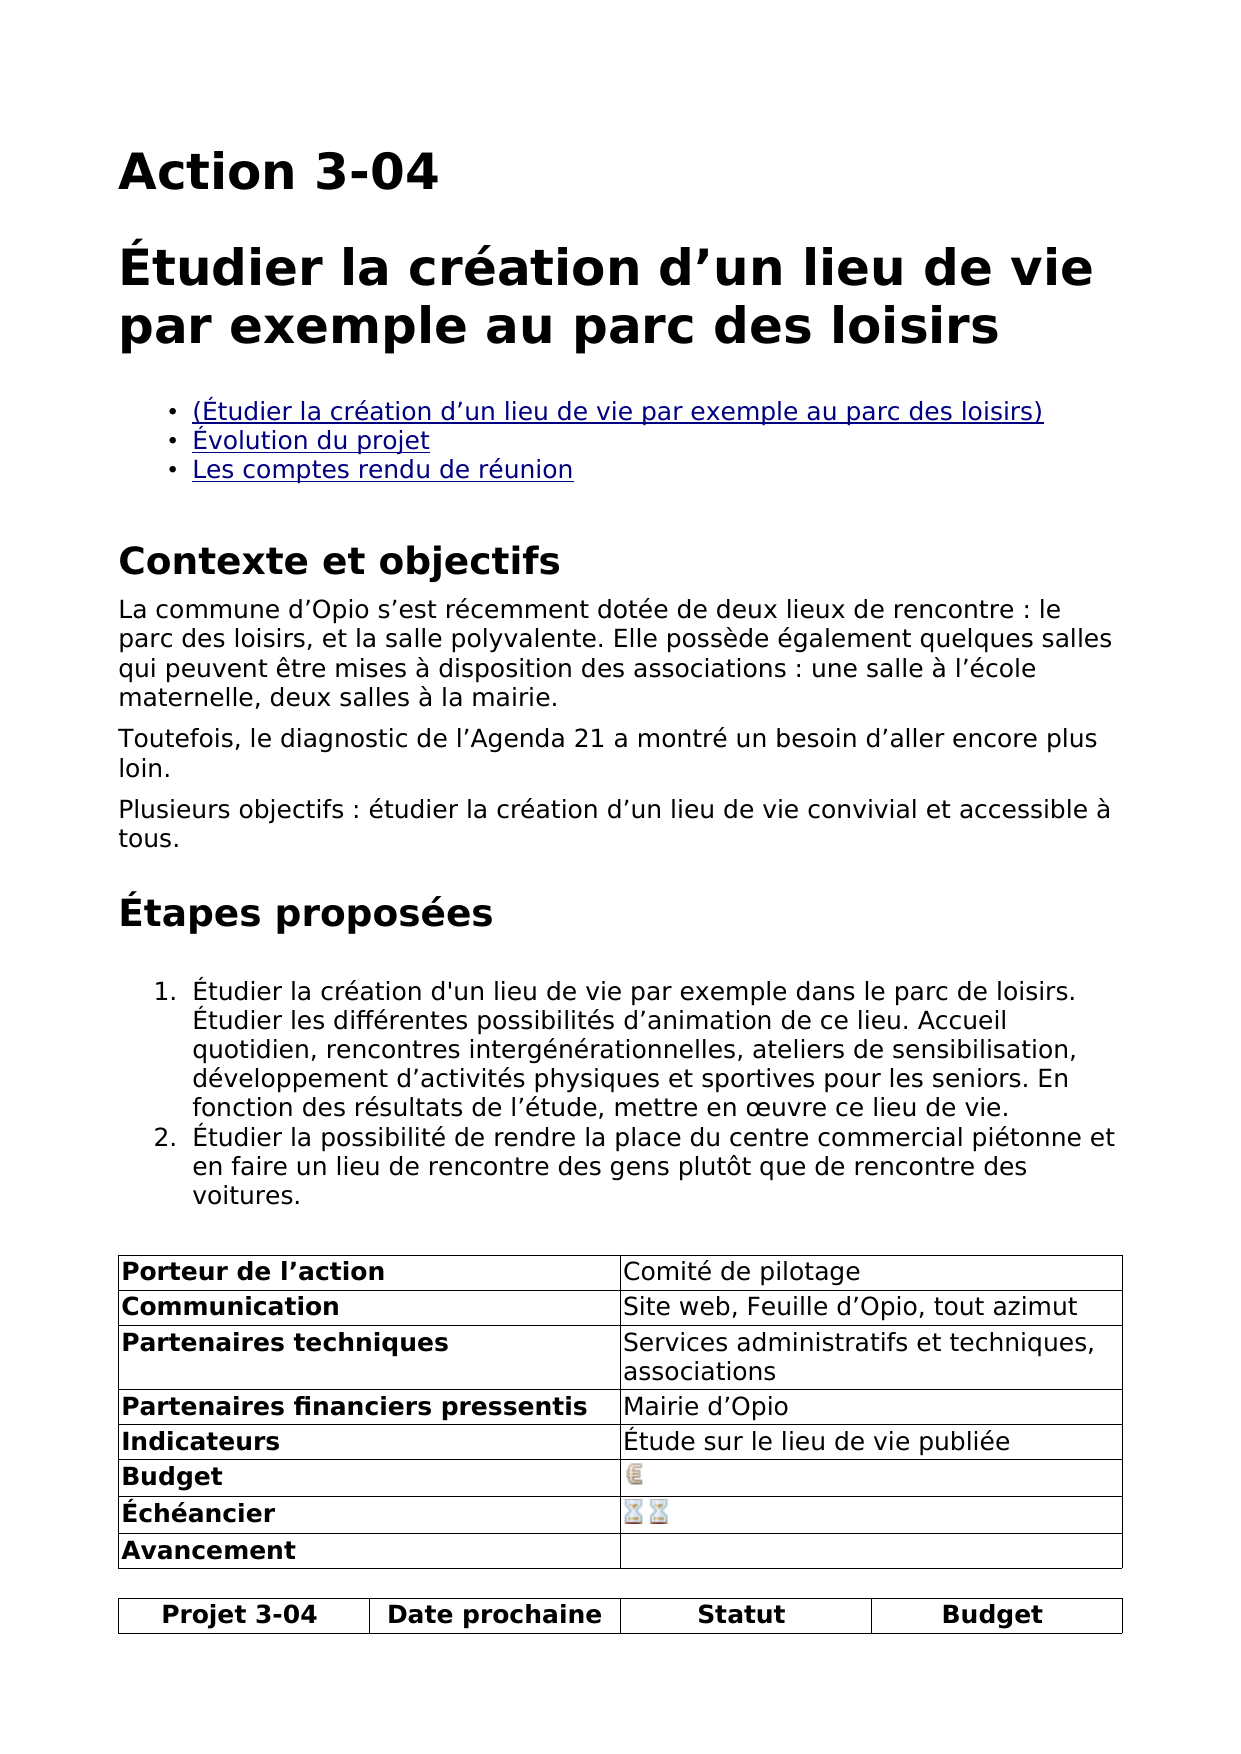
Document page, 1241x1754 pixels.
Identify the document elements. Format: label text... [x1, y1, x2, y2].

table_cell [621, 1460, 1122, 1496]
table_cell Services administratifs et techniques, associations [621, 1326, 1122, 1389]
table_header Projet 3-04 [119, 1599, 369, 1633]
table_cell Indicateurs [119, 1425, 620, 1459]
table_cell Site web, Feuille d’Opio, tout azimut [621, 1291, 1122, 1325]
text La commune d’Opio s’est récemment dotée de deux lieux de rencontre : le parc des loisirs, et la salle polyvalente. Elle possède également quelques salles qui peuvent être mises à disposition des associations : une salle à l’école maternelle, deux salles à la mairie. [118, 595, 1122, 712]
table_cell [621, 1534, 1122, 1568]
list Les comptes rendu de réunion [177, 456, 1122, 485]
table_cell Échéancier [119, 1497, 620, 1533]
table_cell Avancement [119, 1534, 620, 1568]
subtitle Étudier la création d’un lieu de vie par exemple au parc des loisirs [118, 239, 1122, 355]
table_header Porteur de l’action [119, 1256, 620, 1289]
table_header Comité de pilotage [621, 1256, 1122, 1289]
table_cell Étude sur le lieu de vie publiée [621, 1425, 1122, 1459]
subtitle Action 3-04 [118, 143, 1122, 201]
subtitle Contexte et objectifs [118, 539, 1122, 583]
text Plusieurs objectifs : étudier la création d’un lieu de vie convivial et accessible à tous. [118, 795, 1122, 854]
table_cell Mairie d’Opio [621, 1390, 1122, 1424]
list Étudier la création d'un lieu de vie par exemple dans le parc de loisirs. Étudier les différentes possibilités d’animation de ce lieu. Accueil quotidien, rencontres intergénérationnelles, ateliers de sensibilisation, développement d’activités physiques et sportives pour les seniors. En fonction des résultats de l’étude, mettre en œuvre ce lieu de vie. [177, 977, 1122, 1123]
table_cell Partenaires financiers pressentis [119, 1390, 620, 1424]
picture [622, 1462, 723, 1488]
table_cell Communication [119, 1291, 620, 1325]
table_cell Partenaires techniques [119, 1326, 620, 1389]
list Étudier la possibilité de rendre la place du centre commercial piétonne et en faire un lieu de rencontre des gens plutôt que de rencontre des voitures. [177, 1123, 1122, 1210]
text Toutefois, le diagnostic de l’Agenda 21 a montré un besoin d’aller encore plus loin. [118, 724, 1122, 783]
list Évolution du projet [177, 426, 1122, 456]
list (Étudier la création d’un lieu de vie par exemple au parc des loisirs) [177, 397, 1122, 426]
table_cell [621, 1497, 1122, 1533]
table_cell Budget [119, 1460, 620, 1496]
table_header Date prochaine [370, 1599, 620, 1633]
picture [622, 1499, 723, 1524]
subtitle Étapes proposées [118, 891, 1122, 935]
table_header Budget [872, 1599, 1122, 1633]
table_header Statut [621, 1599, 871, 1633]
